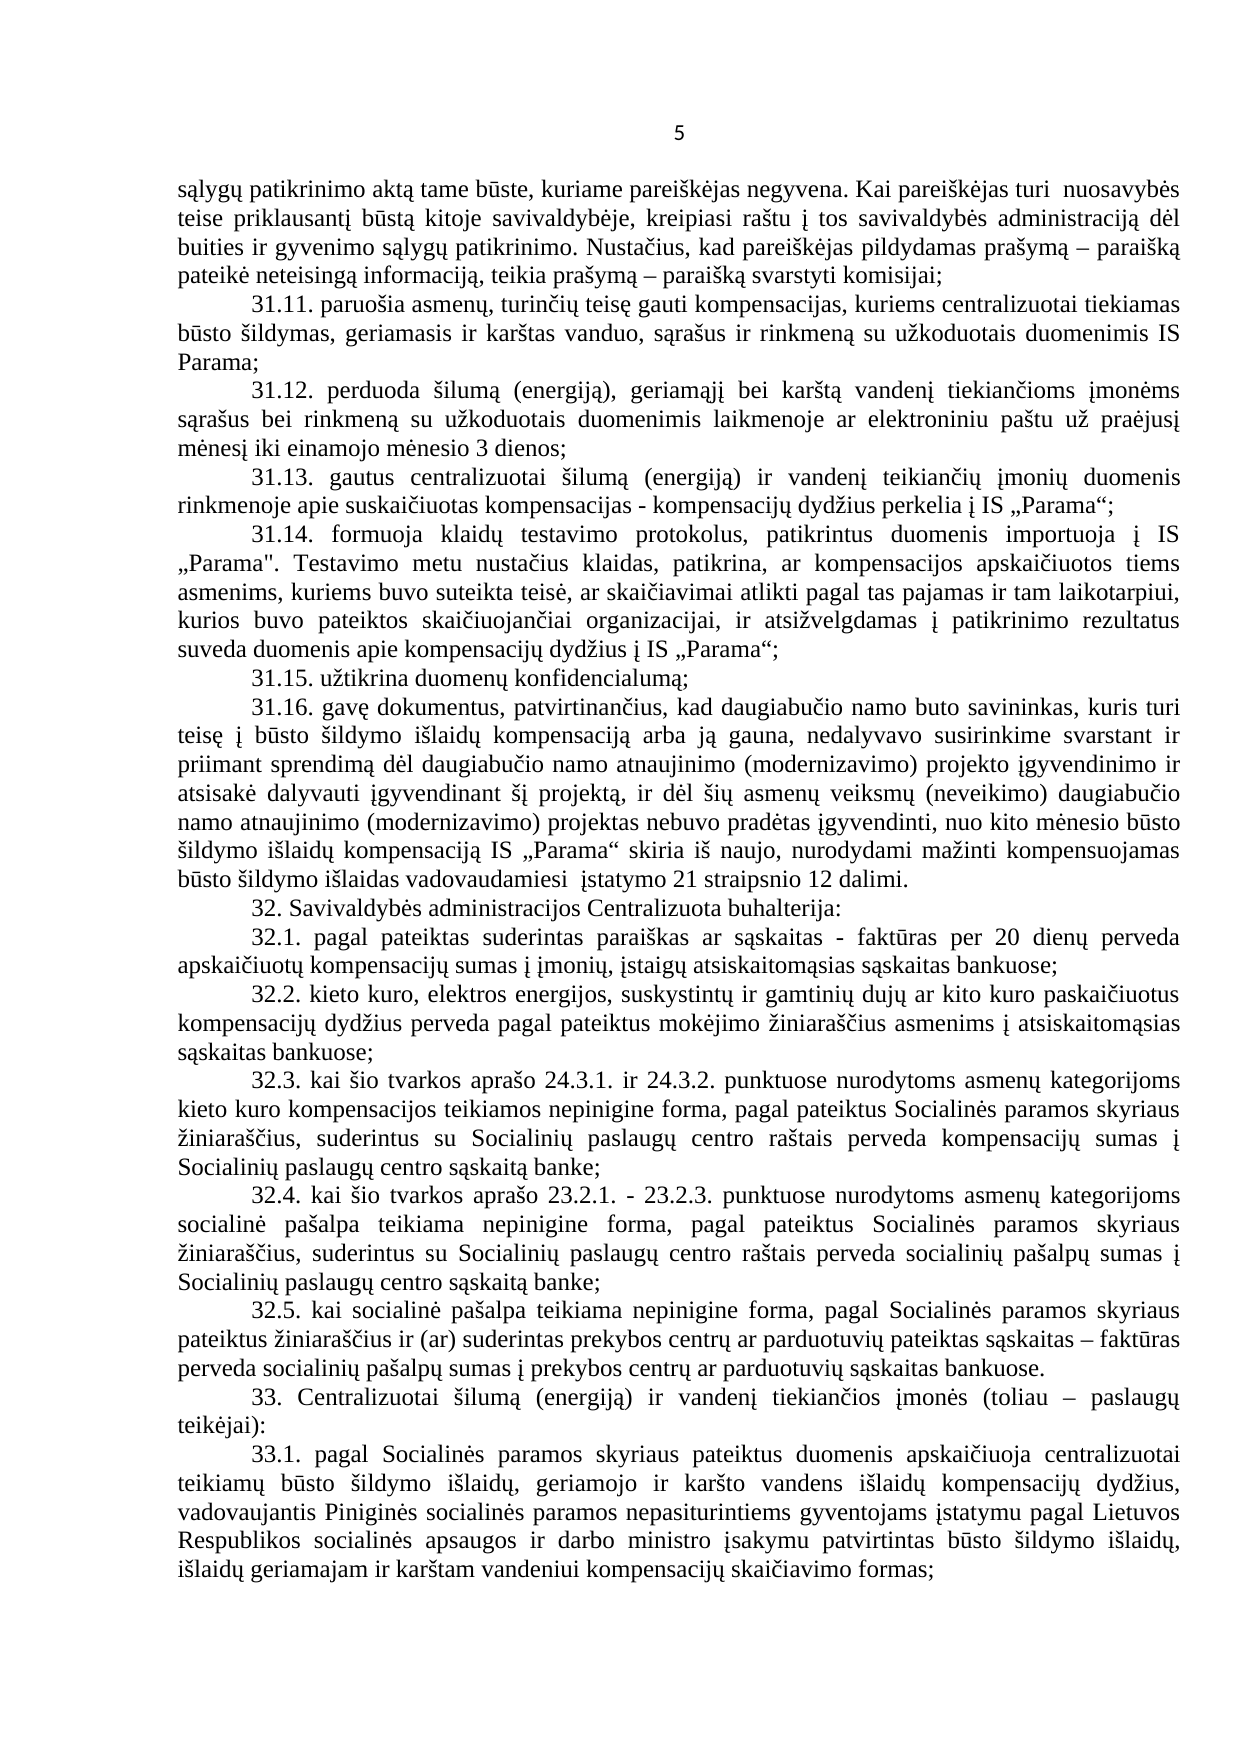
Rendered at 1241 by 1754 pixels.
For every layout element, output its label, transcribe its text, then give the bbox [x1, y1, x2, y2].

text 31.16. gavę dokumentus, patvirtinančius, kad daugiabučio namo buto savininkas, kuris turi teisę į būsto šildymo išlaidų kompensaciją arba ją gauna, nedalyvavo susirinkime svarstant ir priimant sprendimą dėl daugiabučio namo atnaujinimo (modernizavimo) projekto įgyvendinimo ir atsisakė dalyvauti įgyvendinant šį projektą, ir dėl šių asmenų veiksmų (neveikimo) daugiabučio namo atnaujinimo (modernizavimo) projektas nebuvo pradėtas įgyvendinti, nuo kito mėnesio būsto šildymo išlaidų kompensaciją IS „Parama“ skiria iš naujo, nurodydami mažinti kompensuojamas būsto šildymo išlaidas vadovaudamiesi įstatymo 21 straipsnio 12 dalimi. [177, 692, 1181, 893]
text sąlygų patikrinimo aktą tame būste, kuriame pareiškėjas negyvena. Kai pareiškėjas turi nuosavybės teise priklausantį būstą kitoje savivaldybėje, kreipiasi raštu į tos savivaldybės administraciją dėl buities ir gyvenimo sąlygų patikrinimo. Nustačius, kad pareiškėjas pildydamas prašymą – paraišką pateikė neteisingą informaciją, teikia prašymą – paraišką svarstyti komisijai; [177, 174, 1181, 289]
text 32.3. kai šio tvarkos aprašo 24.3.1. ir 24.3.2. punktuose nurodytoms asmenų kategorijoms kieto kuro kompensacijos teikiamos nepinigine forma, pagal pateiktus Socialinės paramos skyriaus žiniaraščius, suderintus su Socialinių paslaugų centro raštais perveda kompensacijų sumas į Socialinių paslaugų centro sąskaitą banke; [177, 1065, 1181, 1180]
text 31.12. perduoda šilumą (energiją), geriamąjį bei karštą vandenį tiekiančioms įmonėms sąrašus bei rinkmeną su užkoduotais duomenimis laikmenoje ar elektroniniu paštu už praėjusį mėnesį iki einamojo mėnesio 3 dienos; [177, 375, 1181, 462]
text 31.15. užtikrina duomenų konfidencialumą; [177, 663, 1181, 692]
text 31.14. formuoja klaidų testavimo protokolus, patikrintus duomenis importuoja į IS „Parama". Testavimo metu nustačius klaidas, patikrina, ar kompensacijos apskaičiuotos tiems asmenims, kuriems buvo suteikta teisė, ar skaičiavimai atlikti pagal tas pajamas ir tam laikotarpiui, kurios buvo pateiktos skaičiuojančiai organizacijai, ir atsižvelgdamas į patikrinimo rezultatus suveda duomenis apie kompensacijų dydžius į IS „Parama“; [177, 519, 1181, 663]
text 32.4. kai šio tvarkos aprašo 23.2.1. - 23.2.3. punktuose nurodytoms asmenų kategorijoms socialinė pašalpa teikiama nepinigine forma, pagal pateiktus Socialinės paramos skyriaus žiniaraščius, suderintus su Socialinių paslaugų centro raštais perveda socialinių pašalpų sumas į Socialinių paslaugų centro sąskaitą banke; [177, 1180, 1181, 1295]
text 32.1. pagal pateiktas suderintas paraiškas ar sąskaitas - faktūras per 20 dienų perveda apskaičiuotų kompensacijų sumas į įmonių, įstaigų atsiskaitomąsias sąskaitas bankuose; [177, 922, 1181, 979]
text 31.11. paruošia asmenų, turinčių teisę gauti kompensacijas, kuriems centralizuotai tiekiamas būsto šildymas, geriamasis ir karštas vanduo, sąrašus ir rinkmeną su užkoduotais duomenimis IS Parama; [177, 289, 1181, 375]
text 32. Savivaldybės administracijos Centralizuota buhalterija: [177, 893, 1181, 922]
text 33.1. pagal Socialinės paramos skyriaus pateiktus duomenis apskaičiuoja centralizuotai teikiamų būsto šildymo išlaidų, geriamojo ir karšto vandens išlaidų kompensacijų dydžius, vadovaujantis Piniginės socialinės paramos nepasiturintiems gyventojams įstatymu pagal Lietuvos Respublikos socialinės apsaugos ir darbo ministro įsakymu patvirtintas būsto šildymo išlaidų, išlaidų geriamajam ir karštam vandeniui kompensacijų skaičiavimo formas; [177, 1439, 1181, 1583]
text 32.2. kieto kuro, elektros energijos, suskystintų ir gamtinių dujų ar kito kuro paskaičiuotus kompensacijų dydžius perveda pagal pateiktus mokėjimo žiniaraščius asmenims į atsiskaitomąsias sąskaitas bankuose; [177, 979, 1181, 1065]
text 31.13. gautus centralizuotai šilumą (energiją) ir vandenį teikiančių įmonių duomenis rinkmenoje apie suskaičiuotas kompensacijas - kompensacijų dydžius perkelia į IS „Parama“; [177, 462, 1181, 519]
text 33. Centralizuotai šilumą (energiją) ir vandenį tiekiančios įmonės (toliau – paslaugų teikėjai): [177, 1382, 1181, 1439]
text 32.5. kai socialinė pašalpa teikiama nepinigine forma, pagal Socialinės paramos skyriaus pateiktus žiniaraščius ir (ar) suderintas prekybos centrų ar parduotuvių pateiktas sąskaitas – faktūras perveda socialinių pašalpų sumas į prekybos centrų ar parduotuvių sąskaitas bankuose. [177, 1295, 1181, 1382]
